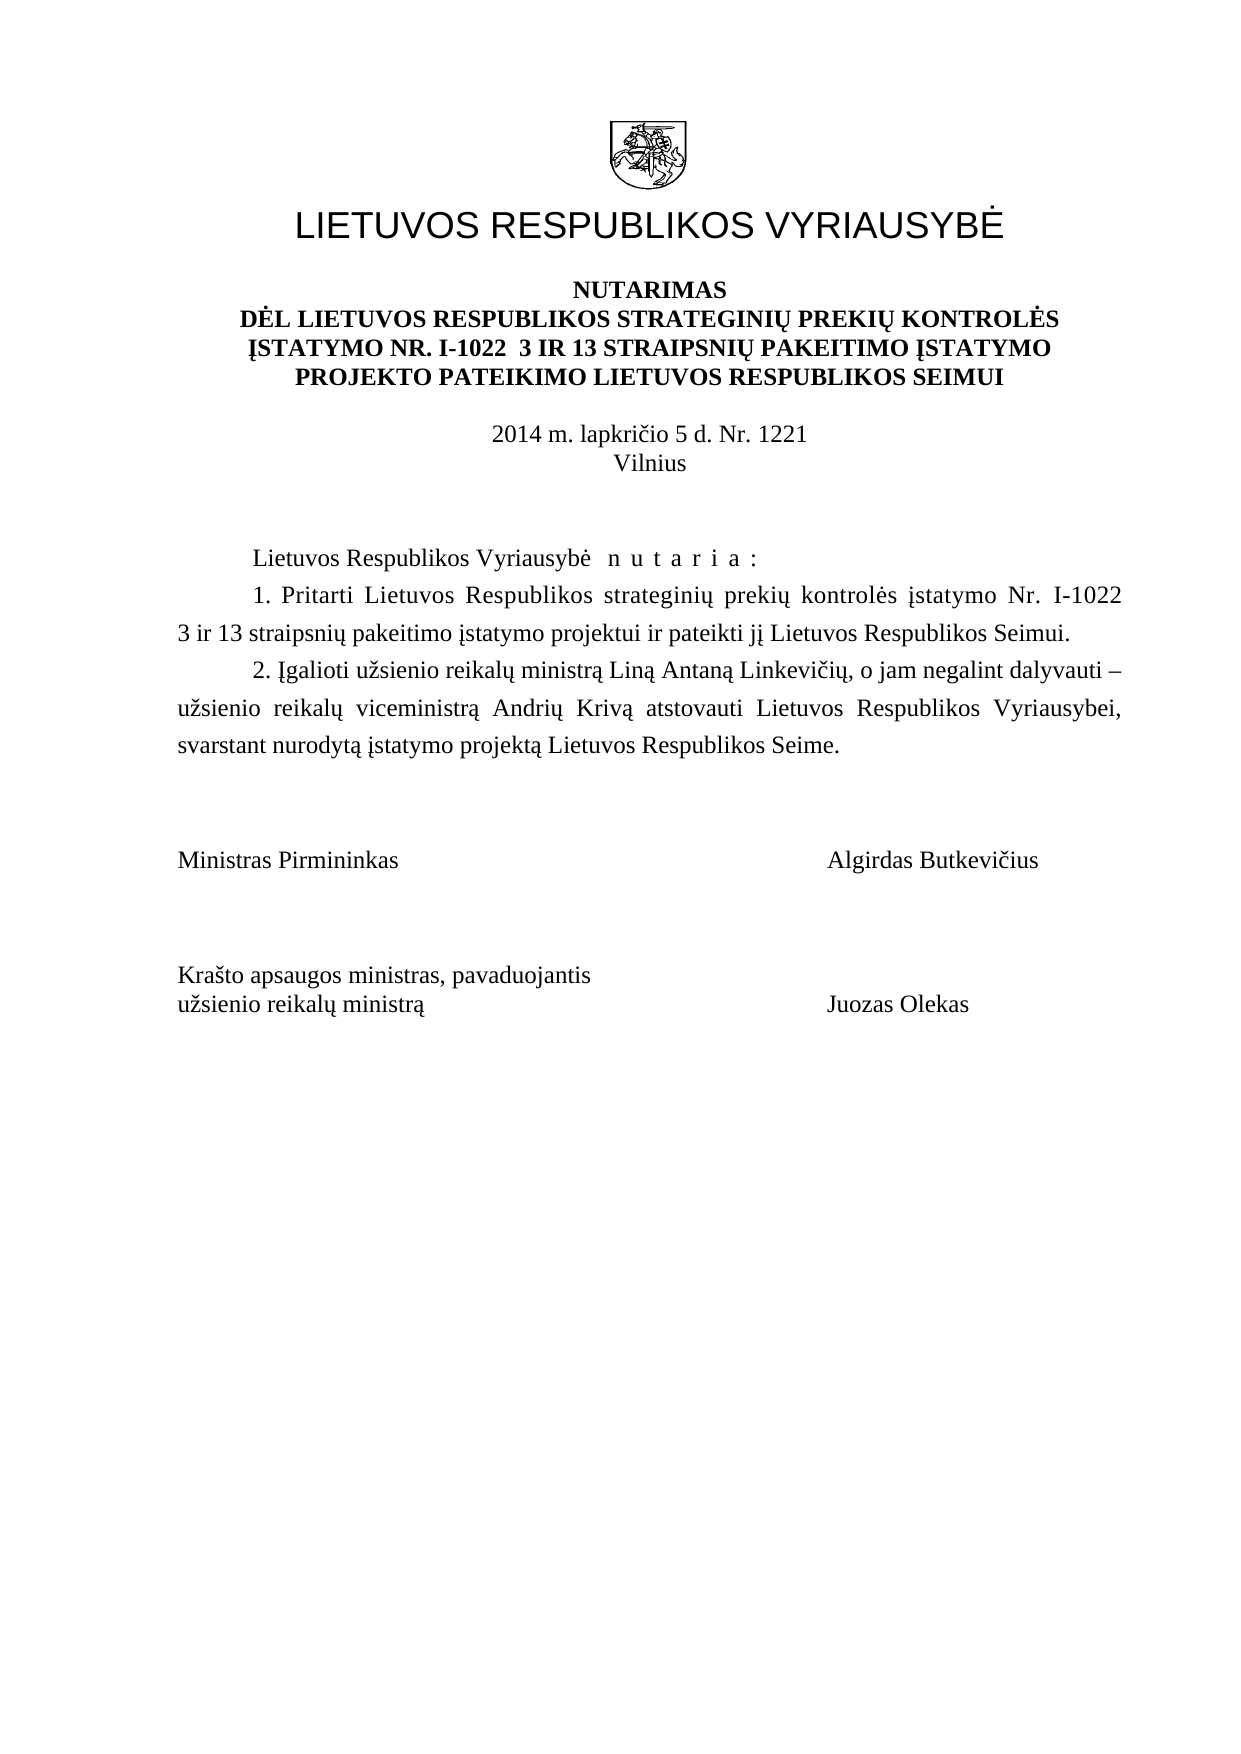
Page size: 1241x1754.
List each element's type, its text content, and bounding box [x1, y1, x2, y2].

text Ministras Pirmininkas Algirdas Butkevičius [177, 845, 1122, 874]
text Krašto apsaugos ministras, pavaduojantis [177, 960, 1122, 989]
text Dėl LIETUVOS RESPUBLIKOS STRATEGINIŲ PREKIŲ KONTROLĖS ĮSTATYMO NR. I-1022 3 IR 13 STRAIPSNIŲ PAKEITIMO ĮSTATYMO PROJEKTO PATEIKIMO LIETUVOS RESPUBLIKOS SEIMUI [177, 304, 1122, 390]
text užsienio reikalų ministrą Juozas Olekas [177, 989, 1122, 1018]
text 1. Pritarti Lietuvos Respublikos strateginių prekių kontrolės įstatymo Nr. I-1022 3 ir 13 straipsnių pakeitimo įstatymo projektui ir pateikti jį Lietuvos Respublikos Seimui. [177, 572, 1122, 647]
text 2. Įgalioti užsienio reikalų ministrą Liną Antaną Linkevičių, o jam negalint dalyvauti – užsienio reikalų viceministrą Andrių Krivą atstovauti Lietuvos Respublikos Vyriausybei, svarstant nurodytą įstatymo projektą Lietuvos Respublikos Seime. [177, 647, 1122, 759]
text Lietuvos Respublikos Vyriausybė nutaria: [177, 534, 1122, 572]
text Lietuvos Respublikos Vyriausybė [177, 203, 1122, 247]
text nutarimas [177, 275, 1122, 304]
text 2014 m. lapkričio 5 d. Nr. 1221 Vilnius [177, 419, 1122, 477]
